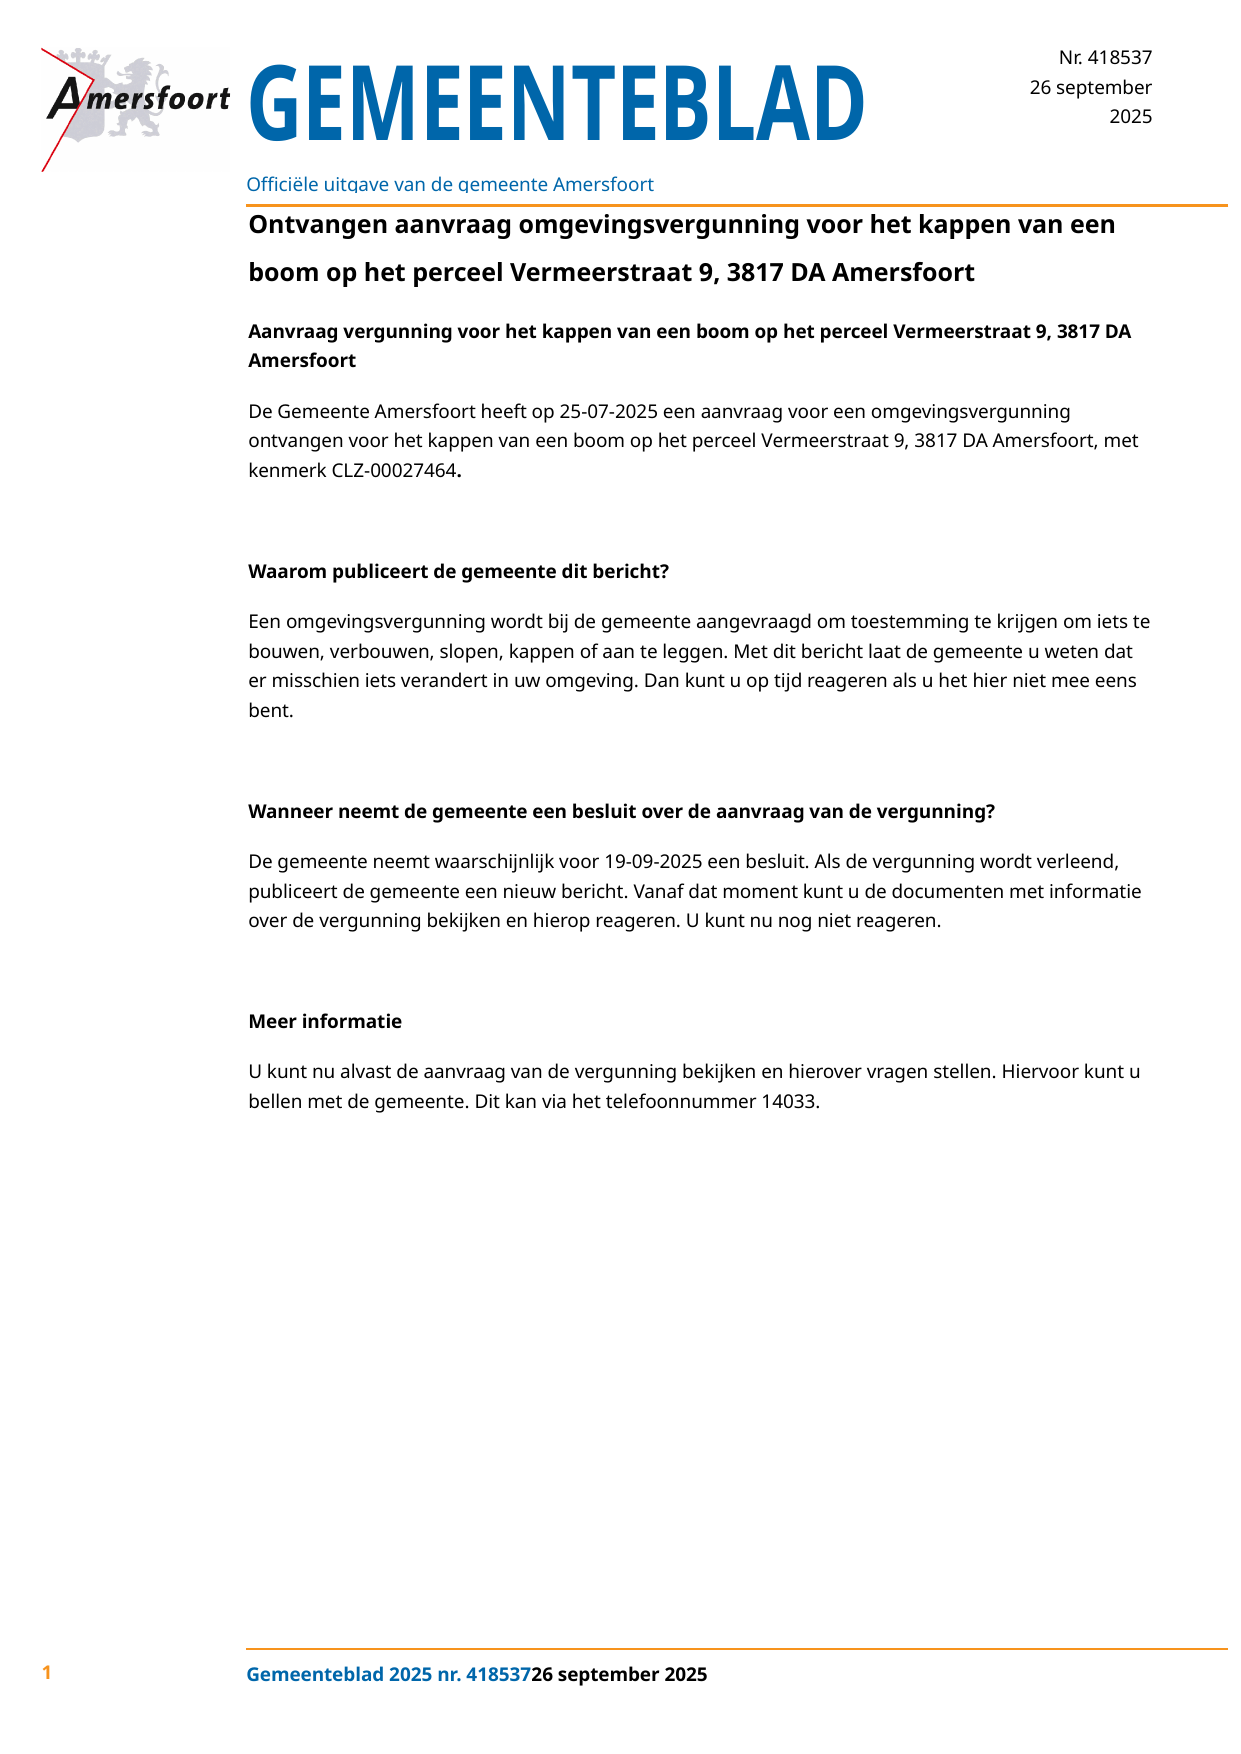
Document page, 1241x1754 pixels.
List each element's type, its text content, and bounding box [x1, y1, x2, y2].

picture [41, 47, 231, 172]
text Wanneer neemt de gemeente een besluit over de aanvraag van de vergunning? [248, 798, 1152, 824]
text De Gemeente Amersfoort heeft op 25-07-2025 een aanvraag voor een omgevingsvergunning ontvangen voor het kappen van een boom op het perceel Vermeerstraat 9, 3817 DA Amersfoort, met kenmerk CLZ-00027464. [248, 398, 1152, 483]
text U kunt nu alvast de aanvraag van de vergunning bekijken en hierover vragen stellen. Hiervoor kunt u bellen met de gemeente. Dit kan via het telefoonnummer 14033. [248, 1059, 1152, 1114]
text Meer informatie [248, 1008, 1152, 1034]
text De gemeente neemt waarschijnlijk voor 19-09-2025 een besluit. Als de vergunning wordt verleend, publiceert de gemeente een nieuw bericht. Vanaf dat moment kunt u de documenten met informatie over de vergunning bekijken en hierop reageren. U kunt nu nog niet reageren. [248, 848, 1152, 933]
text Aanvraag vergunning voor het kappen van een boom op het perceel Vermeerstraat 9, 3817 DA Amersfoort [248, 318, 1152, 373]
text Waarom publiceert de gemeente dit bericht? [248, 558, 1152, 584]
text Een omgevingsvergunning wordt bij de gemeente aangevraagd om toestemming te krijgen om iets te bouwen, verbouwen, slopen, kappen of aan te leggen. Met dit bericht laat de gemeente u weten dat er misschien iets verandert in uw omgeving. Dan kunt u op tijd reageren als u het hier niet mee eens bent. [248, 608, 1152, 723]
text Ontvangen aanvraag omgevingsvergunning voor het kappen van een boom op het perceel Vermeerstraat 9, 3817 DA Amersfoort [248, 207, 1152, 288]
